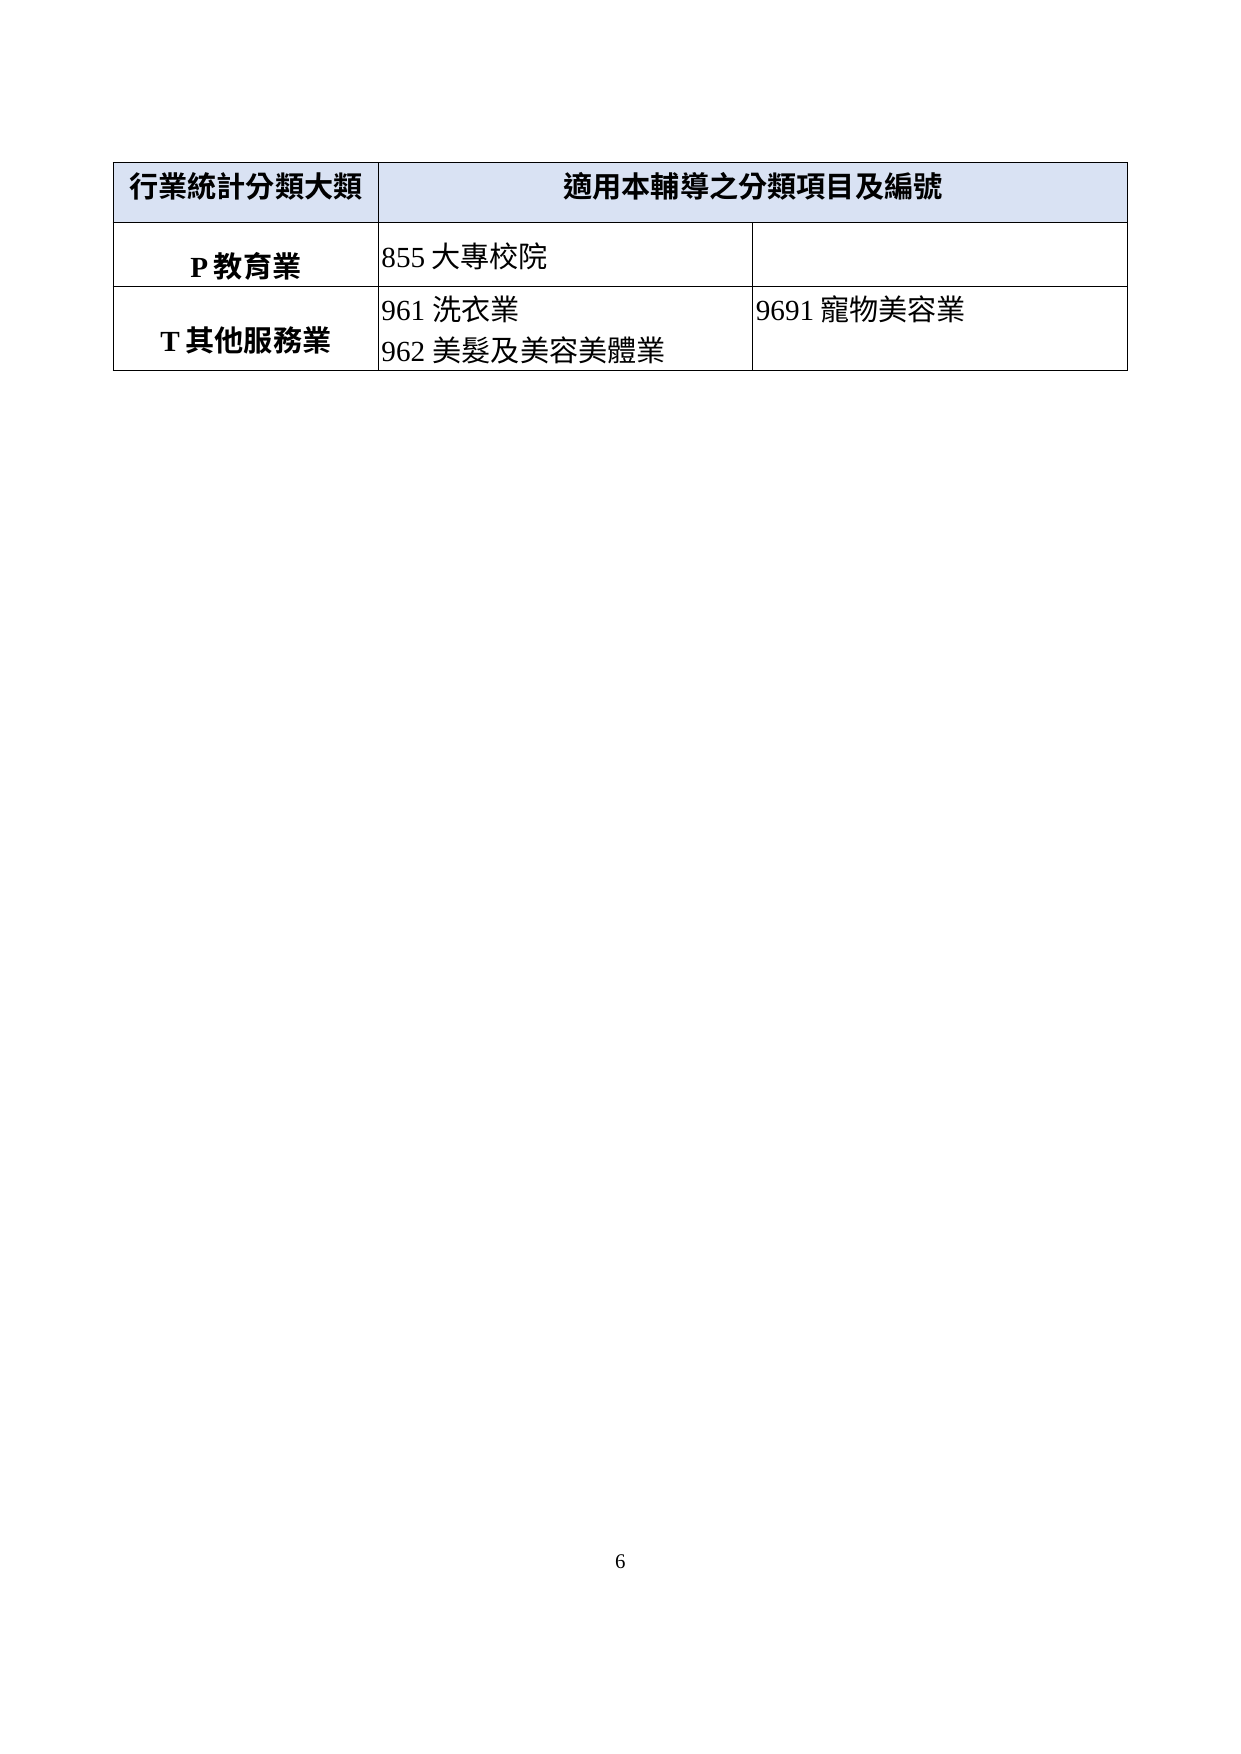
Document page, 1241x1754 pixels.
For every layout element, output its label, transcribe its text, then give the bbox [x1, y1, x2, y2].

table_cell 9691寵物美容業 [753, 287, 1127, 370]
table_cell 855大專校院 [379, 223, 752, 286]
table_cell T其他服務業 [114, 287, 378, 370]
table_cell [753, 223, 1127, 286]
table_header 適用本輔導之分類項目及編號 [379, 163, 1127, 222]
table_cell P教育業 [114, 223, 378, 286]
table_cell 961 洗衣業 962 美髮及美容美體業 [379, 287, 752, 370]
table_header 行業統計分類大類 [114, 163, 378, 222]
